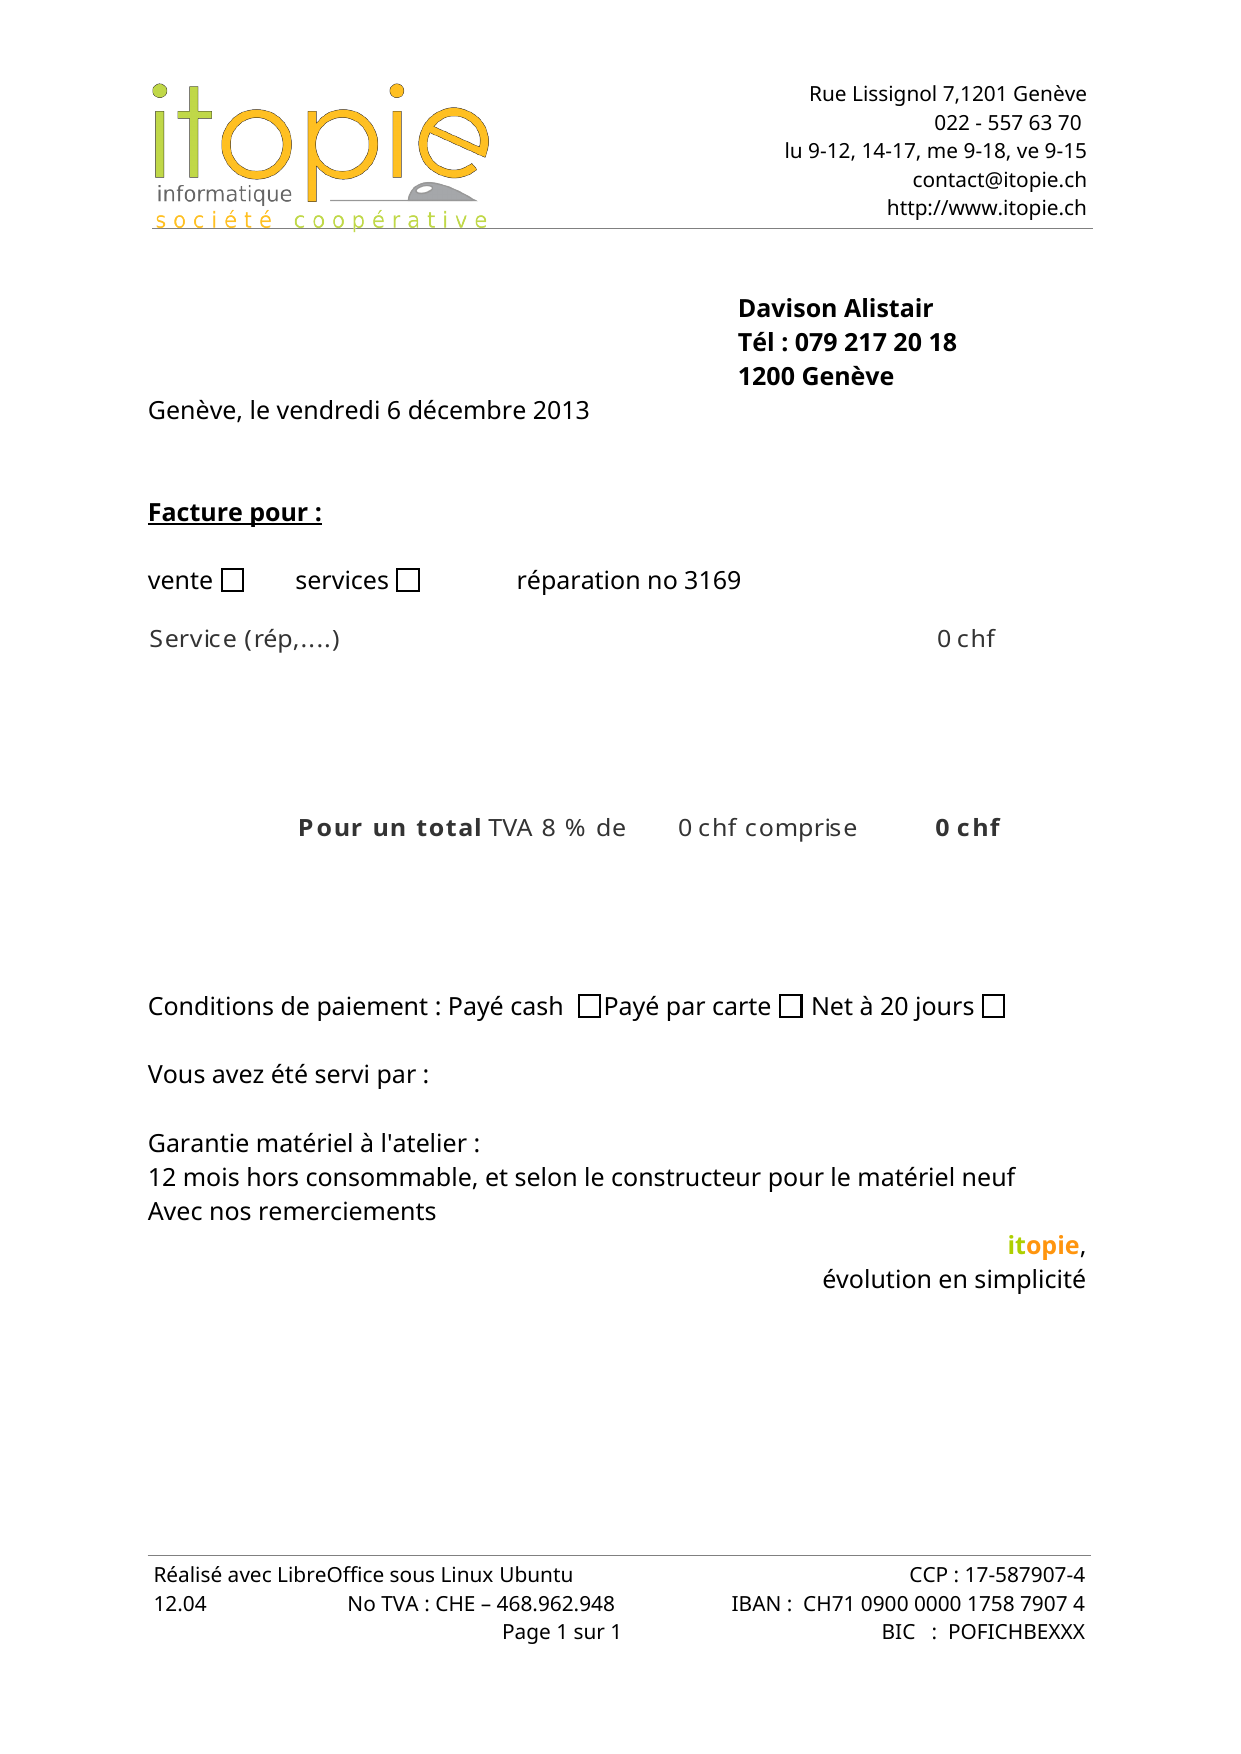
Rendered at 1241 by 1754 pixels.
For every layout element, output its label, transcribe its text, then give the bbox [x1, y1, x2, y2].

text Conditions de paiement : Payé cash Payé par carte Net à 20 jours [148, 989, 1093, 1023]
text Garantie matériel à l'atelier : [148, 1125, 1093, 1159]
text 12 mois hors consommable, et selon le constructeur pour le matériel neuf [148, 1159, 1093, 1193]
picture [138, 72, 500, 244]
text Facture pour : [148, 495, 1093, 529]
text évolution en simplicité [148, 1262, 1093, 1296]
text 1200 Genève [148, 358, 1093, 392]
text Davison Alistair [148, 290, 1093, 324]
text vente services réparation no 3169 [148, 563, 1093, 597]
text itopie, [148, 1227, 1093, 1262]
text Avec nos remerciements [148, 1193, 1093, 1227]
text Tél : 079 217 20 18 [148, 324, 1093, 358]
text Genève, le vendredi 6 décembre 2013 [148, 392, 1093, 427]
text Vous avez été servi par : [148, 1057, 1093, 1091]
